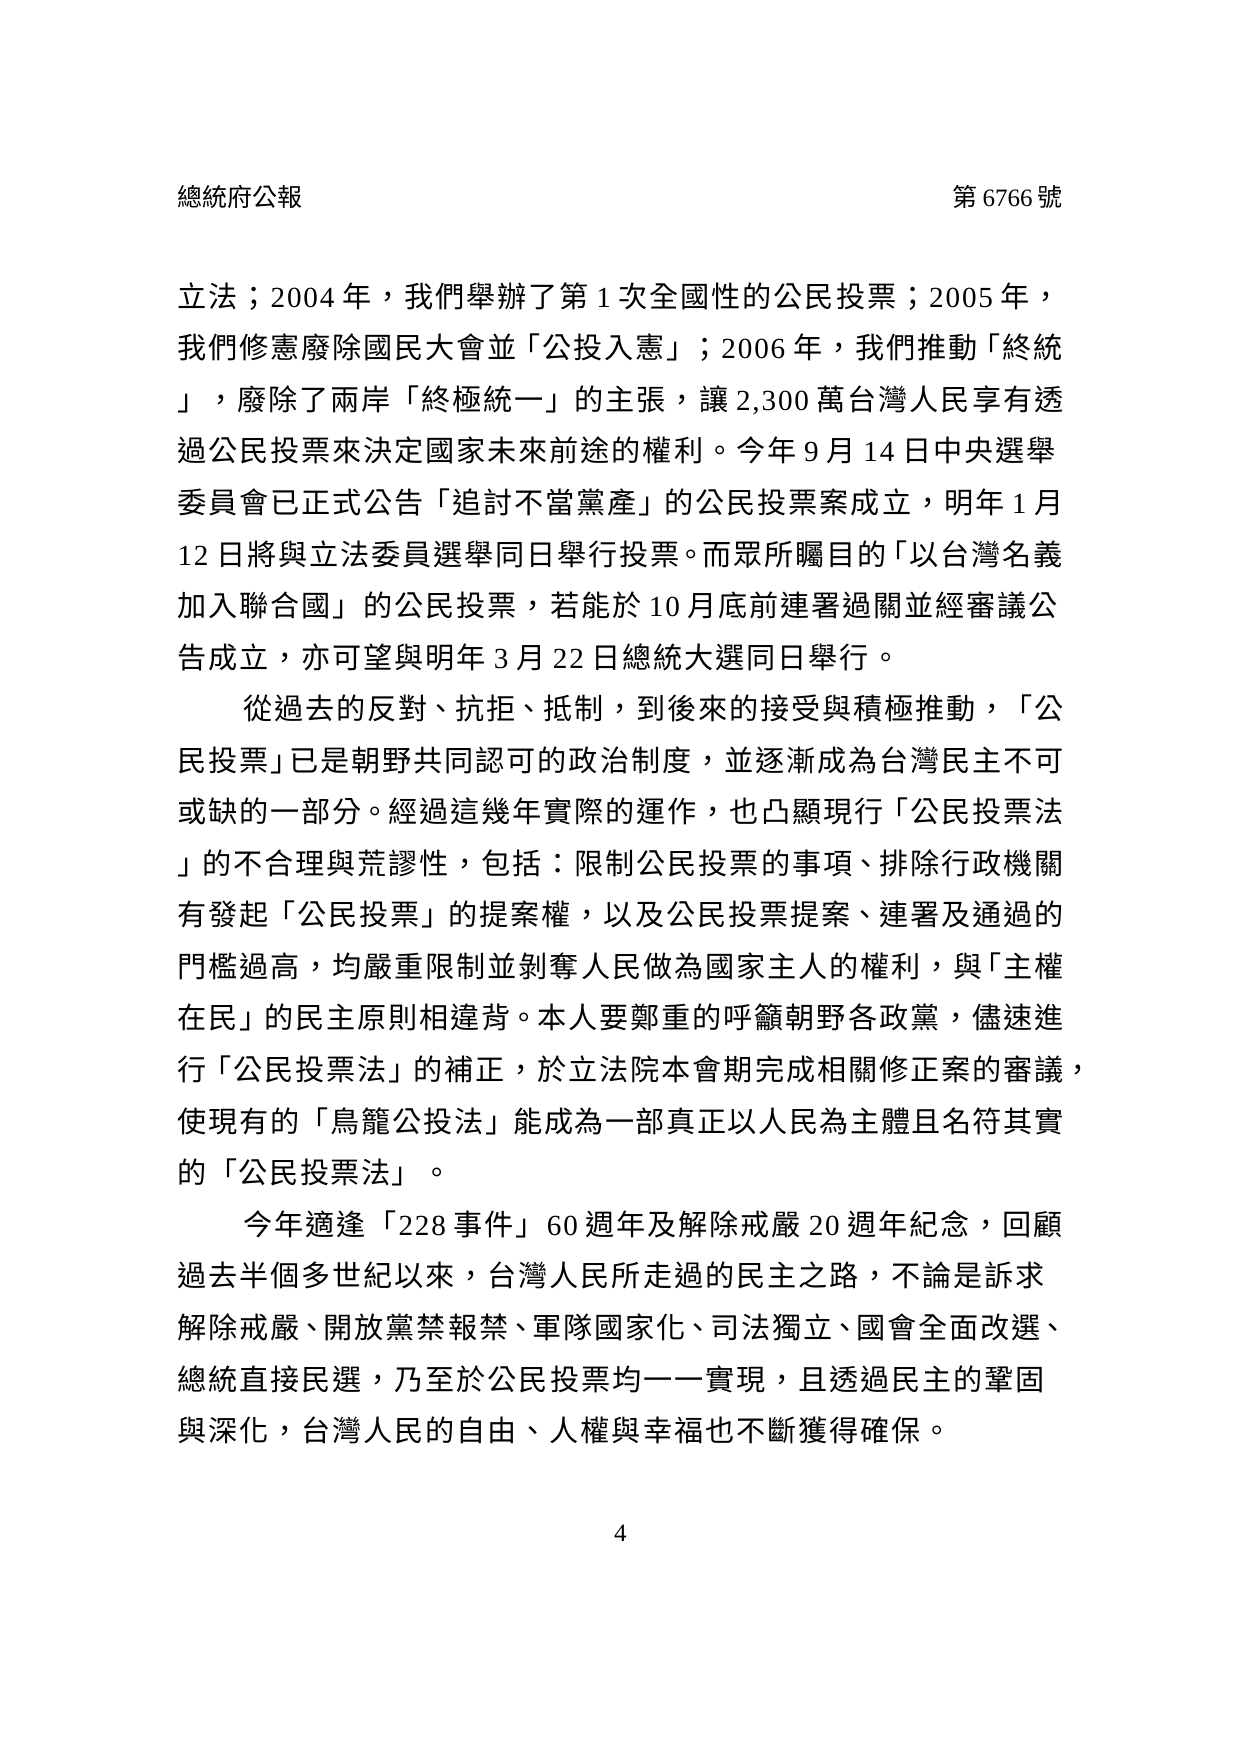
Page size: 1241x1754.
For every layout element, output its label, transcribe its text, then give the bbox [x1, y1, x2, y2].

text 今年適逢「228事件」60週年及解除戒嚴20週年紀念，回顧過去半個多世紀以來，台灣人民所走過的民主之路，不論是訴求解除戒嚴、開放黨禁報禁、軍隊國家化、司法獨立、國會全面改選、總統直接民選，乃至於公民投票均一一實現，且透過民主的鞏固與深化，台灣人民的自由、人權與幸福也不斷獲得確保。 [177, 1194, 1063, 1452]
text 從過去的反對、抗拒、抵制，到後來的接受與積極推動，「公民投票」已是朝野共同認可的政治制度，並逐漸成為台灣民主不可或缺的一部分。經過這幾年實際的運作，也凸顯現行「公民投票法」的不合理與荒謬性，包括：限制公民投票的事項、排除行政機關有發起「公民投票」的提案權，以及公民投票提案、連署及通過的門檻過高，均嚴重限制並剝奪人民做為國家主人的權利，與「主權在民」的民主原則相違背。本人要鄭重的呼籲朝野各政黨，儘速進行「公民投票法」的補正，於立法院本會期完成相關修正案的審議，使現有的「鳥籠公投法」能成為一部真正以人民為主體且名符其實的「公民投票法」。 [177, 678, 1063, 1194]
text 立法；2004年，我們舉辦了第1次全國性的公民投票；2005年，我們修憲廢除國民大會並「公投入憲」；2006年，我們推動「終統」，廢除了兩岸「終極統一」的主張，讓2,300萬台灣人民享有透過公民投票來決定國家未來前途的權利。今年9月14日中央選舉委員會已正式公告「追討不當黨產」的公民投票案成立，明年1月12日將與立法委員選舉同日舉行投票。而眾所矚目的「以台灣名義加入聯合國」的公民投票，若能於10月底前連署過關並經審議公告成立，亦可望與明年3月22日總統大選同日舉行。 [177, 266, 1063, 678]
